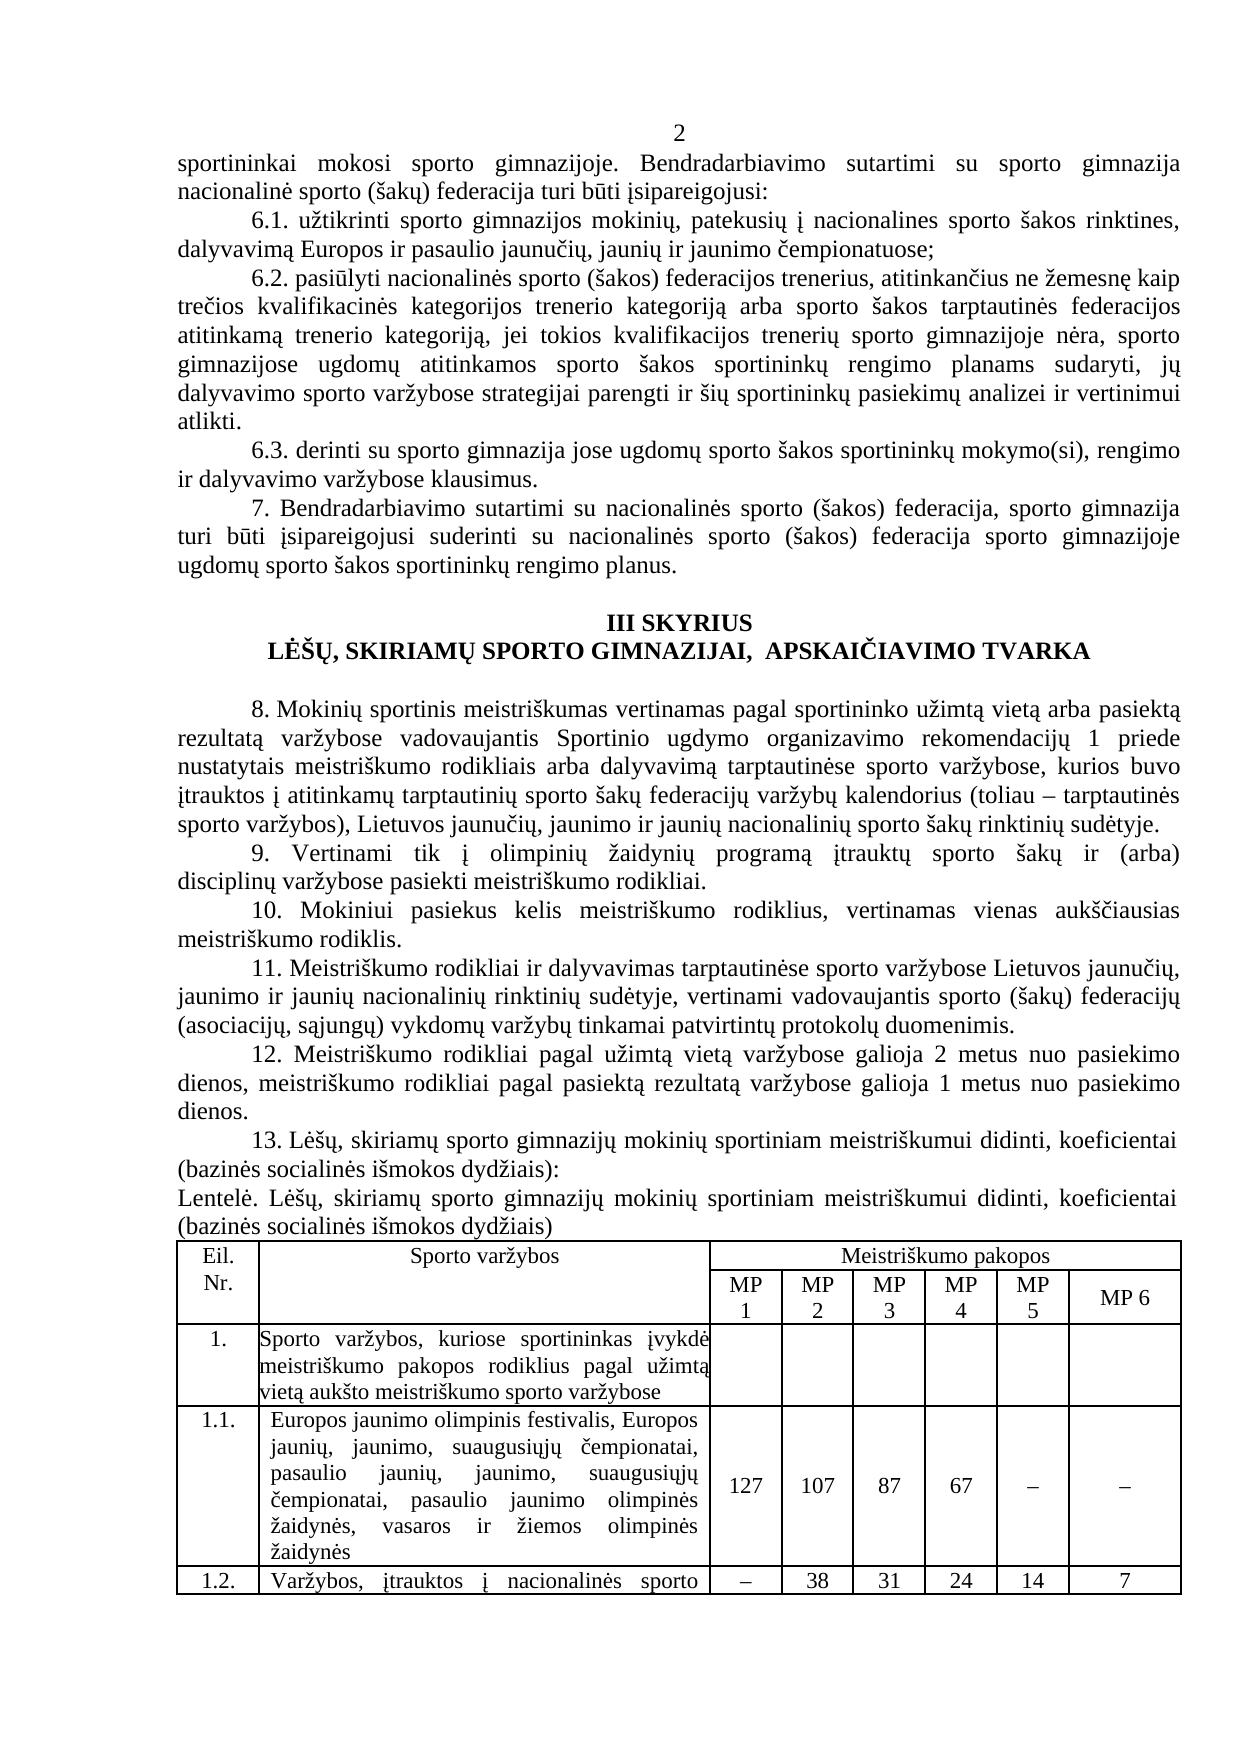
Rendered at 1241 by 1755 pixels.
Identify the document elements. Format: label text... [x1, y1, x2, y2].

table_header Sporto varžybos [260, 1242, 709, 1323]
text 13. Lėšų, skiriamų sporto gimnazijų mokinių sportiniam meistriškumui didinti, koeficientai (bazinės socialinės išmokos dydžiais): [177, 1125, 1178, 1183]
table_cell 31 [854, 1567, 924, 1593]
table_cell 87 [854, 1407, 924, 1565]
table_cell 1.2. [178, 1567, 258, 1593]
table_cell – [998, 1407, 1068, 1565]
text 12. Meistriškumo rodikliai pagal užimtą vietą varžybose galioja 2 metus nuo pasiekimo dienos, meistriškumo rodikliai pagal pasiektą rezultatą varžybose galioja 1 metus nuo pasiekimo dienos. [177, 1039, 1181, 1125]
table_cell [711, 1325, 781, 1404]
table_cell – [1070, 1407, 1180, 1565]
table_header Meistriškumo pakopos [711, 1242, 1180, 1268]
table_cell 127 [711, 1407, 781, 1565]
table_cell Europos jaunimo olimpinis festivalis, Europos jaunių, jaunimo, suaugusiųjų čempionatai, pasaulio jaunių, jaunimo, suaugusiųjų čempionatai, pasaulio jaunimo olimpinės žaidynės, vasaros ir žiemos olimpinės žaidynės [260, 1407, 709, 1565]
table_header Eil. Nr. [178, 1242, 258, 1323]
text Lentelė. Lėšų, skiriamų sporto gimnazijų mokinių sportiniam meistriškumui didinti, koeficientai (bazinės socialinės išmokos dydžiais) [177, 1183, 1178, 1240]
table_cell MP 2 [783, 1271, 852, 1323]
text III SKYRIUS [177, 608, 1181, 636]
table_cell 67 [926, 1407, 996, 1565]
table_cell MP 4 [926, 1271, 996, 1323]
text 6.3. derinti su sporto gimnazija jose ugdomų sporto šakos sportininkų mokymo(si), rengimo ir dalyvavimo varžybose klausimus. [177, 435, 1181, 493]
text 10. Mokiniui pasiekus kelis meistriškumo rodiklius, vertinamas vienas aukščiausias meistriškumo rodiklis. [177, 895, 1181, 953]
table_cell MP 6 [1070, 1271, 1180, 1323]
table_cell Sporto varžybos, kuriose sportininkas įvykdė meistriškumo pakopos rodiklius pagal užimtą vietą aukšto meistriškumo sporto varžybose [260, 1325, 709, 1404]
table_cell [1070, 1325, 1180, 1404]
text 11. Meistriškumo rodikliai ir dalyvavimas tarptautinėse sporto varžybose Lietuvos jaunučių, jaunimo ir jaunių nacionalinių rinktinių sudėtyje, vertinami vadovaujantis sporto (šakų) federacijų (asociacijų, sąjungų) vykdomų varžybų tinkamai patvirtintų protokolų duomenimis. [177, 953, 1181, 1039]
table_cell 24 [926, 1567, 996, 1593]
table_cell 7 [1070, 1567, 1180, 1593]
text sportininkai mokosi sporto gimnazijoje. Bendradarbiavimo sutartimi su sporto gimnazija nacionalinė sporto (šakų) federacija turi būti įsipareigojusi: [177, 148, 1181, 205]
table_cell 1.1. [178, 1407, 258, 1565]
text 8. Mokinių sportinis meistriškumas vertinamas pagal sportininko užimtą vietą arba pasiektą rezultatą varžybose vadovaujantis Sportinio ugdymo organizavimo rekomendacijų 1 priede nustatytais meistriškumo rodikliais arba dalyvavimą tarptautinėse sporto varžybose, kurios buvo įtrauktos į atitinkamų tarptautinių sporto šakų federacijų varžybų kalendorius (toliau – tarptautinės sporto varžybos), Lietuvos jaunučių, jaunimo ir jaunių nacionalinių sporto šakų rinktinių sudėtyje. [177, 694, 1181, 838]
text 6.1. užtikrinti sporto gimnazijos mokinių, patekusių į nacionalines sporto šakos rinktines, dalyvavimą Europos ir pasaulio jaunučių, jaunių ir jaunimo čempionatuose; [177, 205, 1181, 263]
table_cell – [711, 1567, 781, 1593]
text LĖŠŲ, SKIRIAMŲ SPORTO GIMNAZIJAI, APSKAIČIAVIMO TVARKA [177, 636, 1181, 665]
text 9. Vertinami tik į olimpinių žaidynių programą įtrauktų sporto šakų ir (arba) disciplinų varžybose pasiekti meistriškumo rodikliai. [177, 838, 1181, 895]
text 6.2. pasiūlyti nacionalinės sporto (šakos) federacijos trenerius, atitinkančius ne žemesnę kaip trečios kvalifikacinės kategorijos trenerio kategoriją arba sporto šakos tarptautinės federacijos atitinkamą trenerio kategoriją, jei tokios kvalifikacijos trenerių sporto gimnazijoje nėra, sporto gimnazijose ugdomų atitinkamos sporto šakos sportininkų rengimo planams sudaryti, jų dalyvavimo sporto varžybose strategijai parengti ir šių sportininkų pasiekimų analizei ir vertinimui atlikti. [177, 263, 1181, 435]
table_cell [854, 1325, 924, 1404]
table_cell 1. [178, 1325, 258, 1404]
table_cell MP 3 [854, 1271, 924, 1323]
table_cell [998, 1325, 1068, 1404]
table_cell 107 [783, 1407, 852, 1565]
table_cell Varžybos, įtrauktos į nacionalinės sporto [260, 1567, 709, 1593]
table_cell MP 1 [711, 1271, 781, 1323]
table_cell MP 5 [998, 1271, 1068, 1323]
table_cell 38 [783, 1567, 852, 1593]
table_cell 14 [998, 1567, 1068, 1593]
text 7. Bendradarbiavimo sutartimi su nacionalinės sporto (šakos) federacija, sporto gimnazija turi būti įsipareigojusi suderinti su nacionalinės sporto (šakos) federacija sporto gimnazijoje ugdomų sporto šakos sportininkų rengimo planus. [177, 493, 1181, 579]
table_cell [783, 1325, 852, 1404]
table_cell [926, 1325, 996, 1404]
